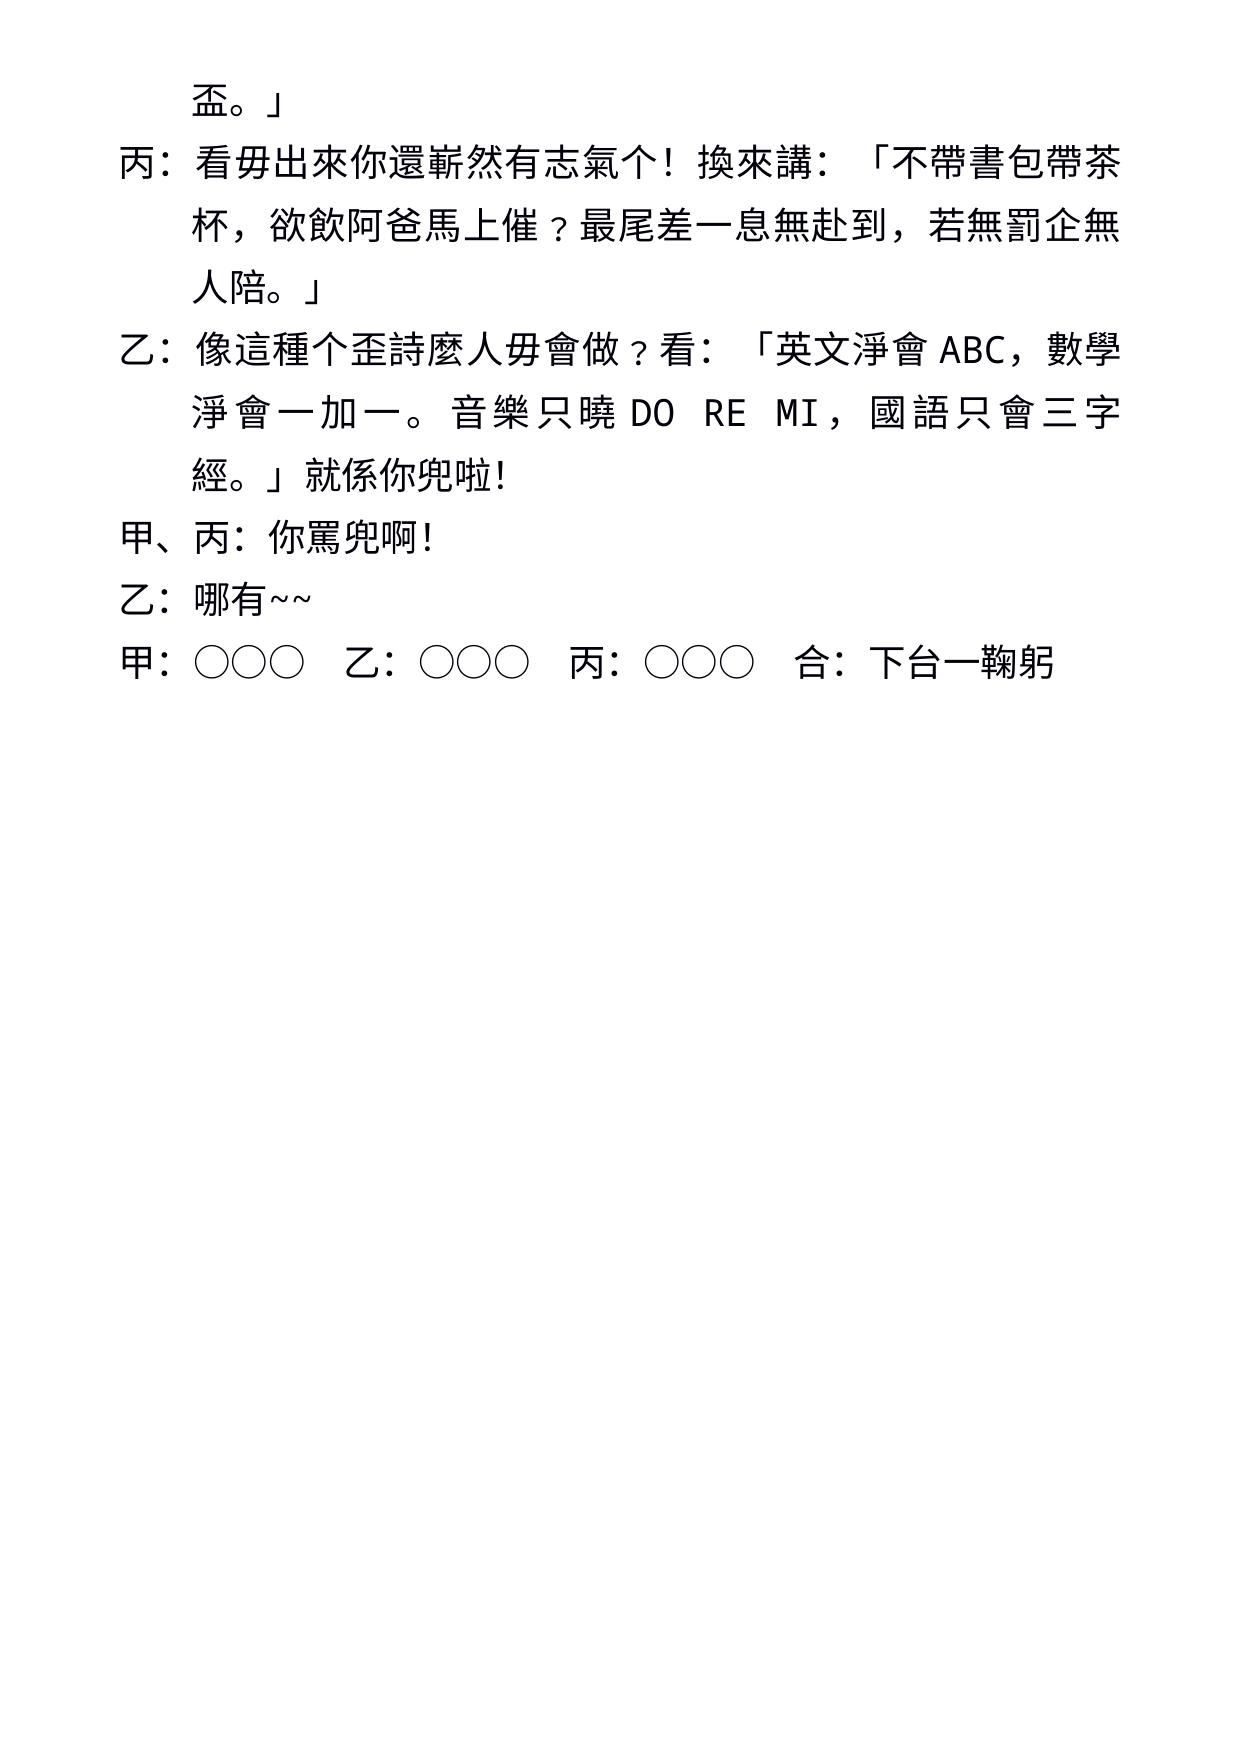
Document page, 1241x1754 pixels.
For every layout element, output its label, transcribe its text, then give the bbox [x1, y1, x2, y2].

text 丙：看毋出來你還嶄然有志氣个！換來講：「不帶書包帶茶杯，欲飲阿爸馬上催﹖最尾差一息無赴到，若無罰企無人陪。」 [118, 133, 1122, 312]
text 乙：像這種个歪詩麼人毋會做﹖看：「英文淨會ABC，數學淨會一加一。音樂只曉DO RE MI，國語只會三字經。」就係你兜啦！ [118, 320, 1122, 500]
text 甲：○○○ 乙：○○○ 丙：○○○ 合：下台一鞠躬 [118, 633, 1122, 687]
text 乙：哪有~~ [118, 570, 1122, 625]
text 甲：鴨仔吞蟲䘆－盡簡單！有麼个難个？「書包便當肩上背，朝晨無食馬上催，遽遽上車到學校，好好讀書拿獎盃。」 [118, 71, 1122, 125]
text 甲、丙：你罵兜啊！ [118, 508, 1122, 562]
